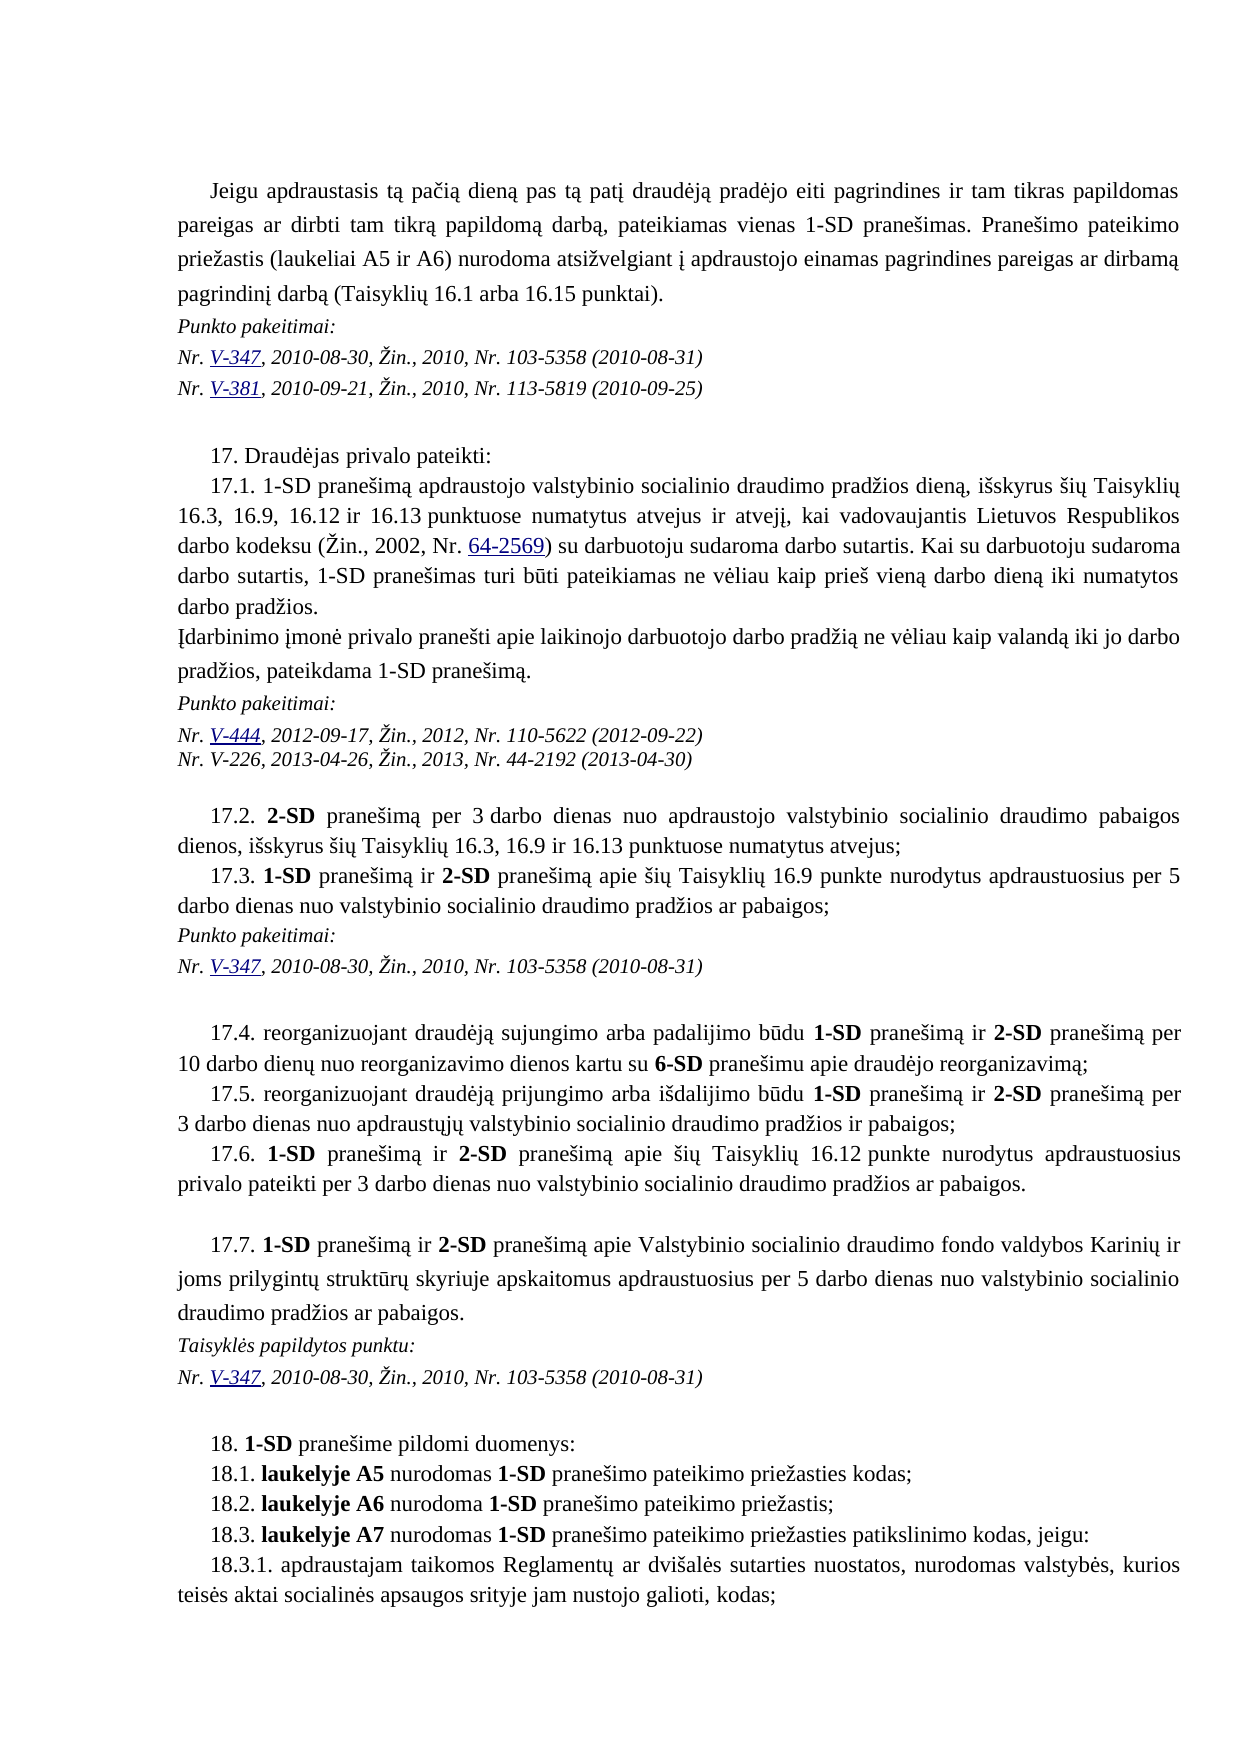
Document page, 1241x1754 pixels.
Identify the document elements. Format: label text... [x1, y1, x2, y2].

text 17.3. 1-SD pranešimą ir 2-SD pranešimą apie šių Taisyklių 16.9 punkte nurodytus apdraustuosius per 5 darbo dienas nuo valstybinio socialinio draudimo pradžios ar pabaigos; [177, 862, 1181, 919]
text 18.2. laukelyje A6 nurodoma 1-SD pranešimo pateikimo priežastis; [177, 1491, 1181, 1517]
text 18.1. laukelyje A5 nurodomas 1-SD pranešimo pateikimo priežasties kodas; [177, 1460, 1181, 1487]
text 17.4. reorganizuojant draudėją sujungimo arba padalijimo būdu 1-SD pranešimą ir 2-SD pranešimą per 10 darbo dienų nuo reorganizavimo dienos kartu su 6-SD pranešimu apie draudėjo reorganizavimą; [177, 1019, 1181, 1076]
text Taisyklės papildytos punktu: [177, 1333, 1181, 1357]
text Punkto pakeitimai: [177, 691, 1181, 715]
text Nr. V-444, 2012-09-17, Žin., 2012, Nr. 110-5622 (2012-09-22) [177, 723, 1181, 747]
text 17.7. 1-SD pranešimą ir 2-SD pranešimą apie Valstybinio socialinio draudimo fondo valdybos Karinių ir joms prilygintų struktūrų skyriuje apskaitomus apdraustuosius per 5 darbo dienas nuo valstybinio socialinio draudimo pradžios ar pabaigos. [177, 1231, 1181, 1326]
text Jeigu apdraustasis tą pačią dieną pas tą patį draudėją pradėjo eiti pagrindines ir tam tikras papildomas pareigas ar dirbti tam tikrą papildomą darbą, pateikiamas vienas 1-SD pranešimas. Pranešimo pateikimo priežastis (laukeliai A5 ir A6) nurodoma atsižvelgiant į apdraustojo einamas pagrindines pareigas ar dirbamą pagrindinį darbą (Taisyklių 16.1 arba 16.15 punktai). [177, 177, 1181, 306]
text Punkto pakeitimai: [177, 923, 1181, 947]
text 17.1. 1-SD pranešimą apdraustojo valstybinio socialinio draudimo pradžios dieną, išskyrus šių Taisyklių 16.3, 16.9, 16.12 ir 16.13 punktuose numatytus atvejus ir atvejį, kai vadovaujantis Lietuvos Respublikos darbo kodeksu (Žin., 2002, Nr. 64-2569) su darbuotoju sudaroma darbo sutartis. Kai su darbuotoju sudaroma darbo sutartis, 1-SD pranešimas turi būti pateikiamas ne vėliau kaip prieš vieną darbo dieną iki numatytos darbo pradžios. [177, 472, 1181, 619]
text 17. Draudėjas privalo pateikti: [177, 442, 1181, 468]
text Nr. V-226, 2013-04-26, Žin., 2013, Nr. 44-2192 (2013-04-30) [177, 747, 1181, 771]
text Nr. V-347, 2010-08-30, Žin., 2010, Nr. 103-5358 (2010-08-31) [177, 954, 1181, 978]
text 18. 1-SD pranešime pildomi duomenys: [177, 1430, 1181, 1456]
text Punkto pakeitimai: [177, 314, 1181, 338]
text 17.2. 2-SD pranešimą per 3 darbo dienas nuo apdraustojo valstybinio socialinio draudimo pabaigos dienos, išskyrus šių Taisyklių 16.3, 16.9 ir 16.13 punktuose numatytus atvejus; [177, 802, 1181, 858]
text 18.3.1. apdraustajam taikomos Reglamentų ar dvišalės sutarties nuostatos, nurodomas valstybės, kurios teisės aktai socialinės apsaugos srityje jam nustojo galioti, kodas; [177, 1551, 1181, 1607]
text Nr. V-347, 2010-08-30, Žin., 2010, Nr. 103-5358 (2010-08-31) [177, 1365, 1181, 1389]
text Nr. V-347, 2010-08-30, Žin., 2010, Nr. 103-5358 (2010-08-31) [177, 345, 1181, 369]
text 17.5. reorganizuojant draudėją prijungimo arba išdalijimo būdu 1-SD pranešimą ir 2-SD pranešimą per 3 darbo dienas nuo apdraustųjų valstybinio socialinio draudimo pradžios ir pabaigos; [177, 1080, 1181, 1136]
text 17.6. 1-SD pranešimą ir 2-SD pranešimą apie šių Taisyklių 16.12 punkte nurodytus apdraustuosius privalo pateikti per 3 darbo dienas nuo valstybinio socialinio draudimo pradžios ar pabaigos. [177, 1140, 1181, 1197]
text 18.3. laukelyje A7 nurodomas 1-SD pranešimo pateikimo priežasties patikslinimo kodas, jeigu: [177, 1521, 1181, 1547]
text Nr. V-381, 2010-09-21, Žin., 2010, Nr. 113-5819 (2010-09-25) [177, 376, 1181, 400]
text Įdarbinimo įmonė privalo pranešti apie laikinojo darbuotojo darbo pradžią ne vėliau kaip valandą iki jo darbo pradžios, pateikdama 1-SD pranešimą. [177, 623, 1181, 683]
